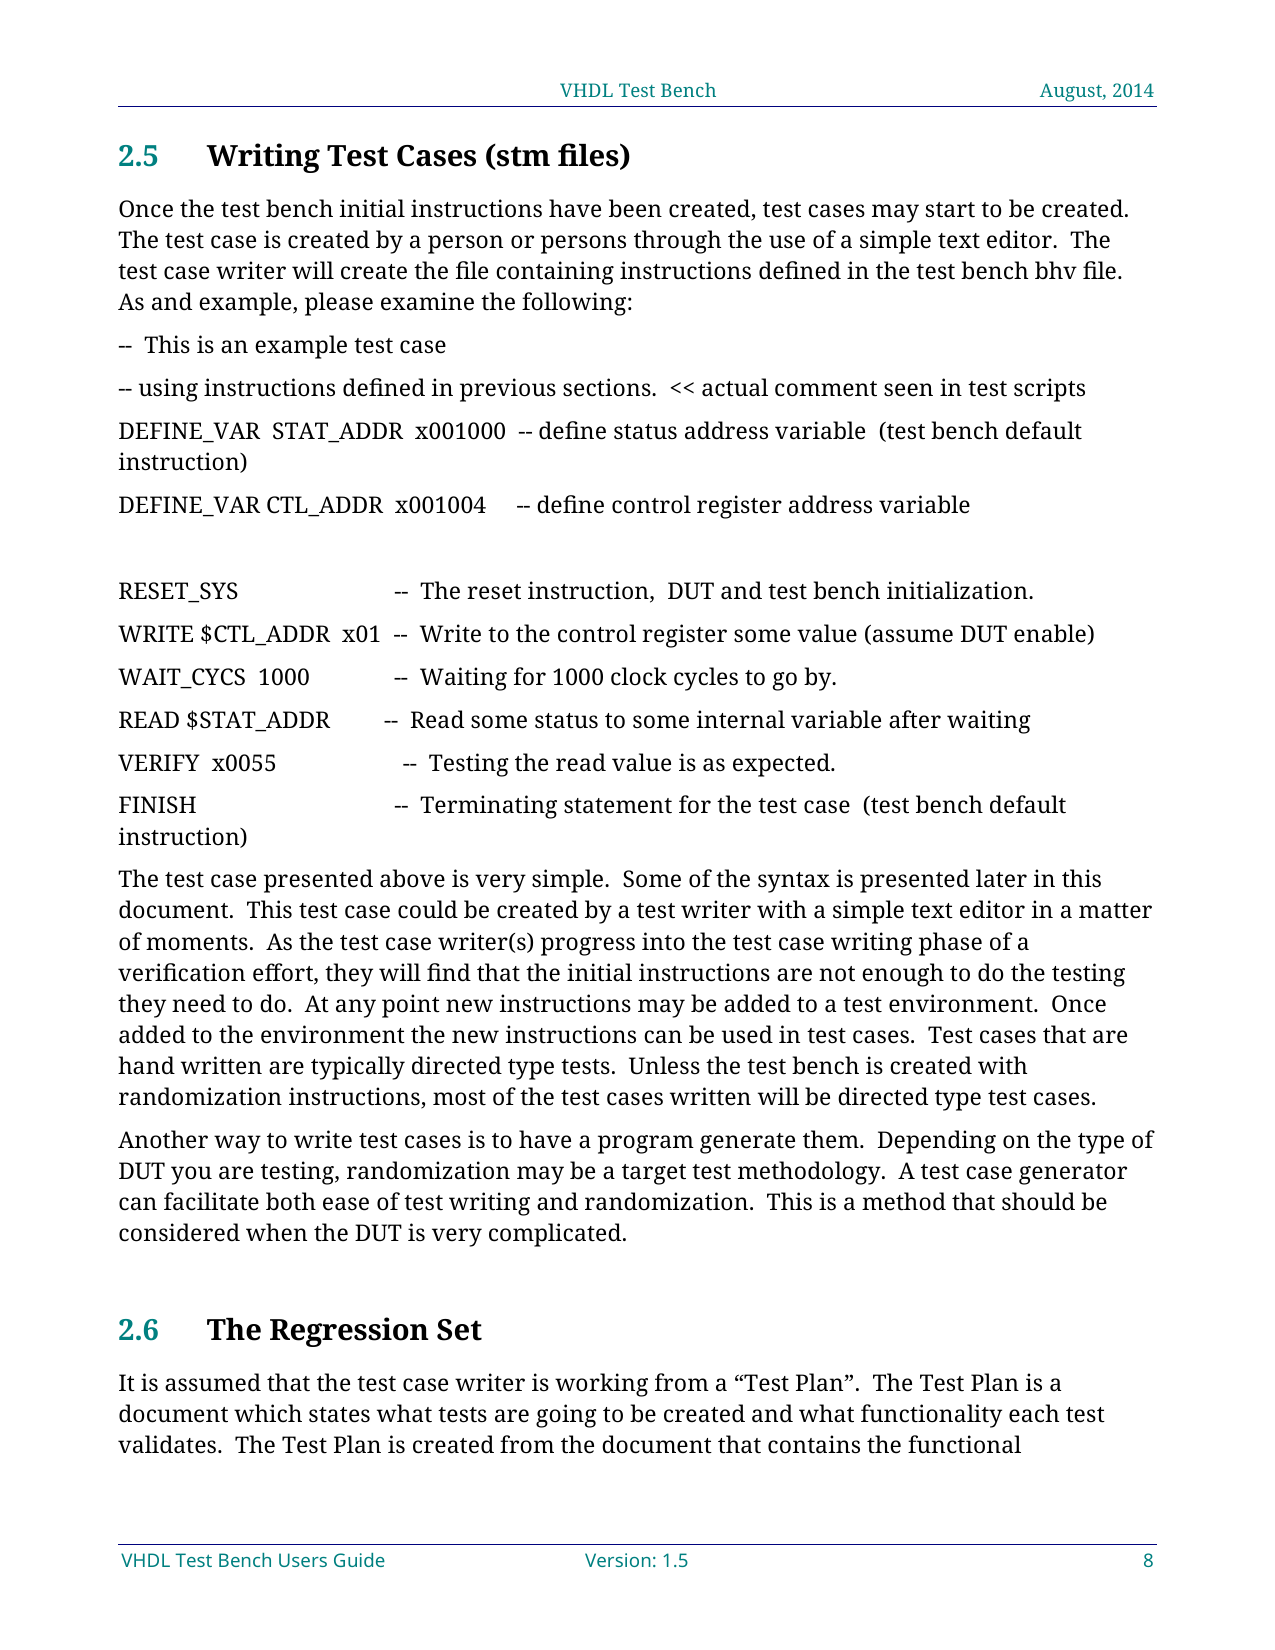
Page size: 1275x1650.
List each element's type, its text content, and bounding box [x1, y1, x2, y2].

text -- This is an example test case [118, 329, 1157, 360]
text DEFINE_VAR CTL_ADDR x001004 -- define control register address variable [118, 489, 1157, 520]
text WRITE $CTL_ADDR x01 -- Write to the control register some value (assume DUT enable) [118, 618, 1157, 649]
text READ $STAT_ADDR -- Read some status to some internal variable after waiting [118, 704, 1157, 735]
text WAIT_CYCS 1000 -- Waiting for 1000 clock cycles to go by. [118, 661, 1157, 692]
text The test case presented above is very simple. Some of the syntax is presented later in this document. This test case could be created by a test writer with a simple text editor in a matter of moments. As the test case writer(s) progress into the test case writing phase of a verification effort, they will find that the initial instructions are not enough to do the testing they need to do. At any point new instructions may be added to a test environment. Once added to the environment the new instructions can be used in test cases. Test cases that are hand written are typically directed type tests. Unless the test bench is created with randomization instructions, most of the test cases written will be directed type test cases. [118, 863, 1157, 1112]
text -- using instructions defined in previous sections. << actual comment seen in test scripts [118, 372, 1157, 403]
text Once the test bench initial instructions have been created, test cases may start to be created. The test case is created by a person or persons through the use of a simple text editor. The test case writer will create the file containing instructions defined in the test bench bhv file. As and example, please examine the following: [118, 193, 1157, 317]
subtitle Writing Test Cases (stm files) [118, 135, 1157, 175]
text It is assumed that the test case writer is working from a “Test Plan”. The Test Plan is a document which states what tests are going to be created and what functionality each test validates. The Test Plan is created from the document that contains the functional [118, 1367, 1157, 1460]
subtitle The Regression Set [118, 1309, 1157, 1349]
text Another way to write test cases is to have a program generate them. Depending on the type of DUT you are testing, randomization may be a target test methodology. A test case generator can facilitate both ease of test writing and randomization. This is a method that should be considered when the DUT is very complicated. [118, 1124, 1157, 1248]
text RESET_SYS -- The reset instruction, DUT and test bench initialization. [118, 575, 1157, 606]
text FINISH -- Terminating statement for the test case (test bench default instruction) [118, 789, 1157, 852]
text VERIFY x0055 -- Testing the read value is as expected. [118, 747, 1157, 778]
text DEFINE_VAR STAT_ADDR x001000 -- define status address variable (test bench default instruction) [118, 415, 1157, 477]
